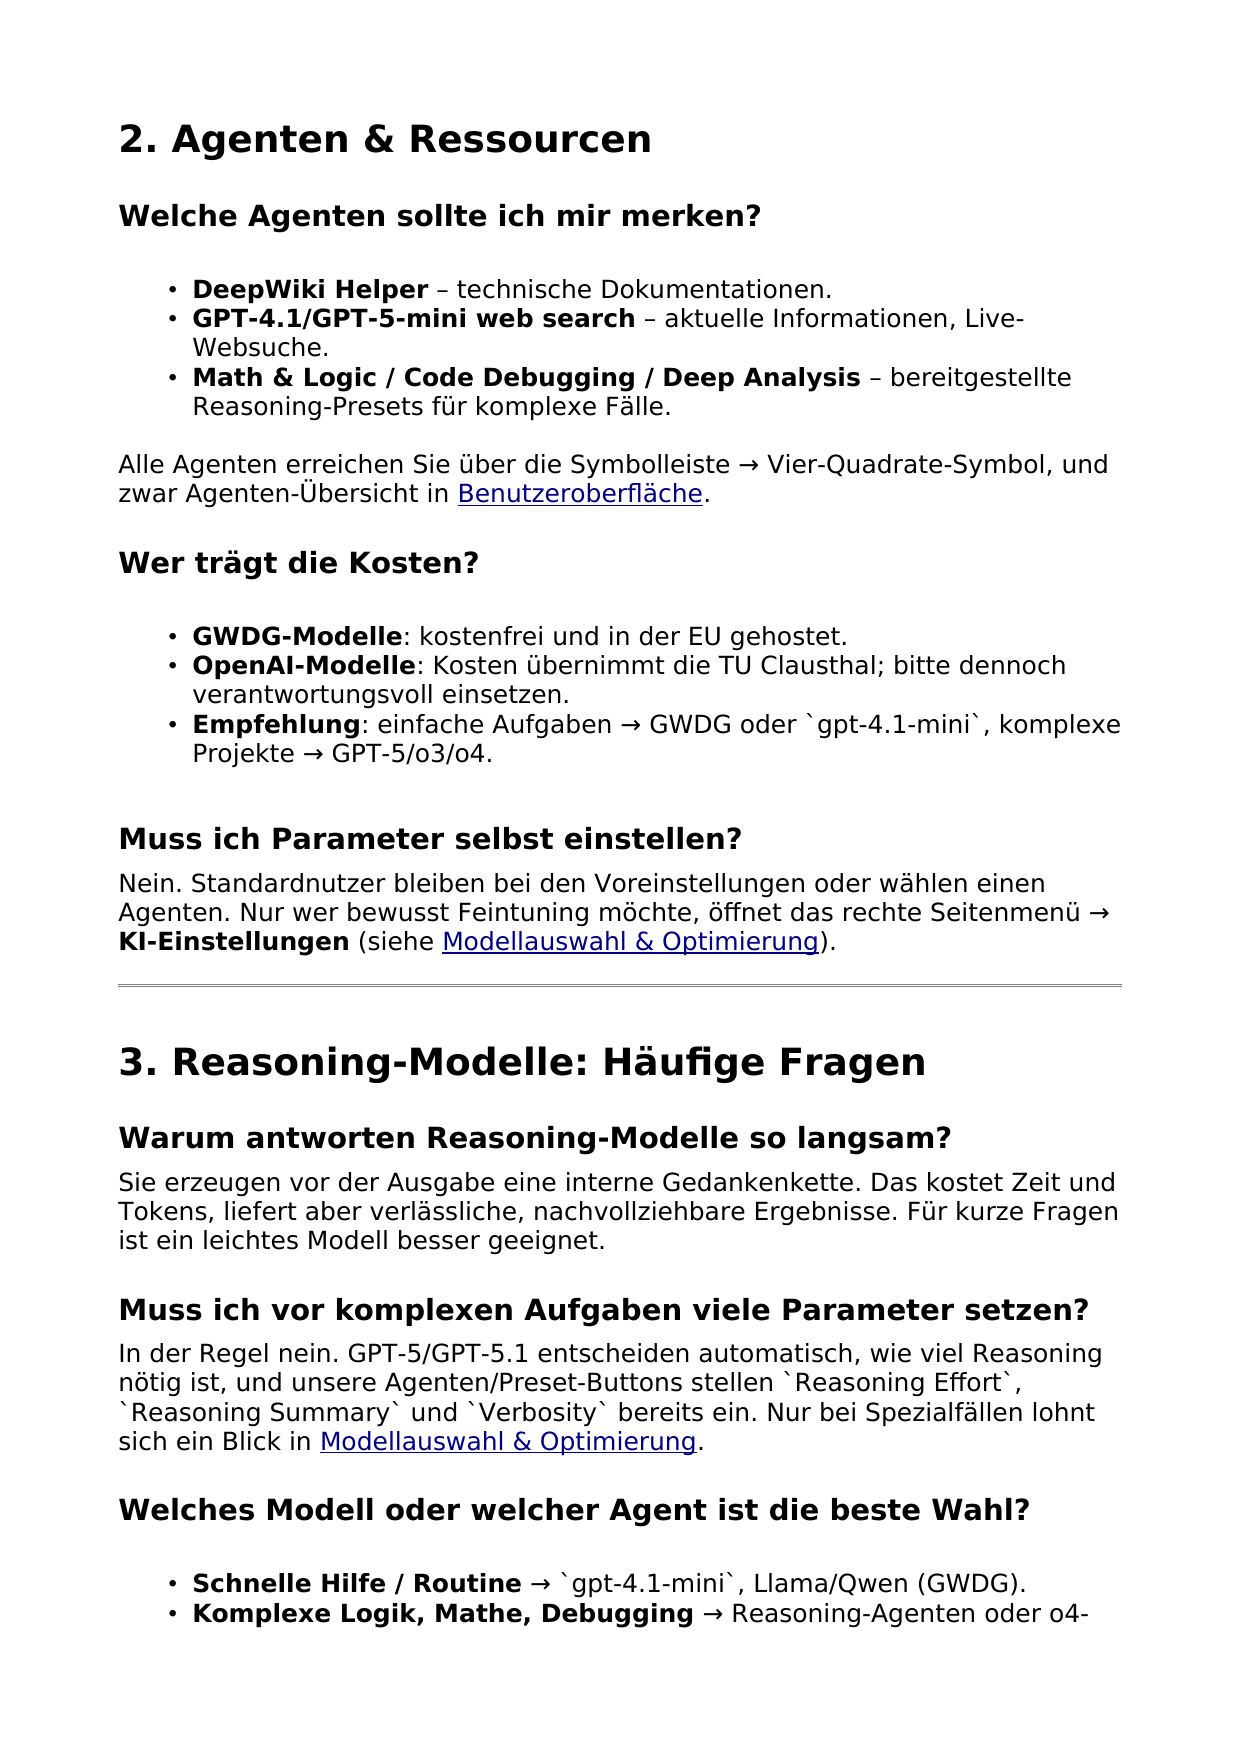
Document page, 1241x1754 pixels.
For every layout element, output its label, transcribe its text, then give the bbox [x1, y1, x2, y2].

text Alle Agenten erreichen Sie über die Symbolleiste → Vier-Quadrate-Symbol, und zwar Agenten-Übersicht in Benutzeroberfläche. [118, 451, 1122, 509]
list OpenAI-Modelle: Kosten übernimmt die TU Clausthal; bitte dennoch verantwortungsvoll einsetzen. [177, 651, 1122, 710]
subtitle Wer trägt die Kosten? [118, 546, 1122, 580]
subtitle Warum antworten Reasoning-Modelle so langsam? [118, 1122, 1122, 1156]
subtitle Welches Modell oder welcher Agent ist die beste Wahl? [118, 1494, 1122, 1528]
list Math & Logic / Code Debugging / Deep Analysis – bereitgestellte Reasoning-Presets für komplexe Fälle. [177, 363, 1122, 421]
text Sie erzeugen vor der Ausgabe eine interne Gedankenkette. Das kostet Zeit und Tokens, liefert aber verlässliche, nachvollziehbare Ergebnisse. Für kurze Fragen ist ein leichtes Modell besser geeignet. [118, 1168, 1122, 1256]
subtitle Welche Agenten sollte ich mir merken? [118, 199, 1122, 233]
subtitle Muss ich vor komplexen Aufgaben viele Parameter setzen? [118, 1293, 1122, 1327]
list GWDG-Modelle: kostenfrei und in der EU gehostet. [177, 622, 1122, 651]
list GPT‑4.1/GPT‑5-mini web search – aktuelle Informationen, Live-Websuche. [177, 304, 1122, 363]
list DeepWiki Helper – technische Dokumentationen. [177, 275, 1122, 304]
subtitle 3. Reasoning-Modelle: Häufige Fragen [118, 1040, 1122, 1084]
list Schnelle Hilfe / Routine → `gpt-4.1-mini`, Llama/Qwen (GWDG). [177, 1569, 1122, 1599]
text Nein. Standardnutzer bleiben bei den Voreinstellungen oder wählen einen Agenten. Nur wer bewusst Feintuning möchte, öffnet das rechte Seitenmenü → KI-Einstellungen (siehe Modellauswahl & Optimierung). [118, 869, 1122, 957]
list Empfehlung: einfache Aufgaben → GWDG oder `gpt-4.1-mini`, komplexe Projekte → GPT‑5/o3/o4. [177, 710, 1122, 768]
text In der Regel nein. GPT‑5/GPT‑5.1 entscheiden automatisch, wie viel Reasoning nötig ist, und unsere Agenten/Preset-Buttons stellen `Reasoning Effort`, `Reasoning Summary` und `Verbosity` bereits ein. Nur bei Spezialfällen lohnt sich ein Blick in Modellauswahl & Optimierung. [118, 1339, 1122, 1456]
list Komplexe Logik, Mathe, Debugging → Reasoning-Agenten oder o4- [177, 1599, 1122, 1628]
subtitle Muss ich Parameter selbst einstellen? [118, 823, 1122, 857]
subtitle 2. Agenten & Ressourcen [118, 118, 1122, 162]
